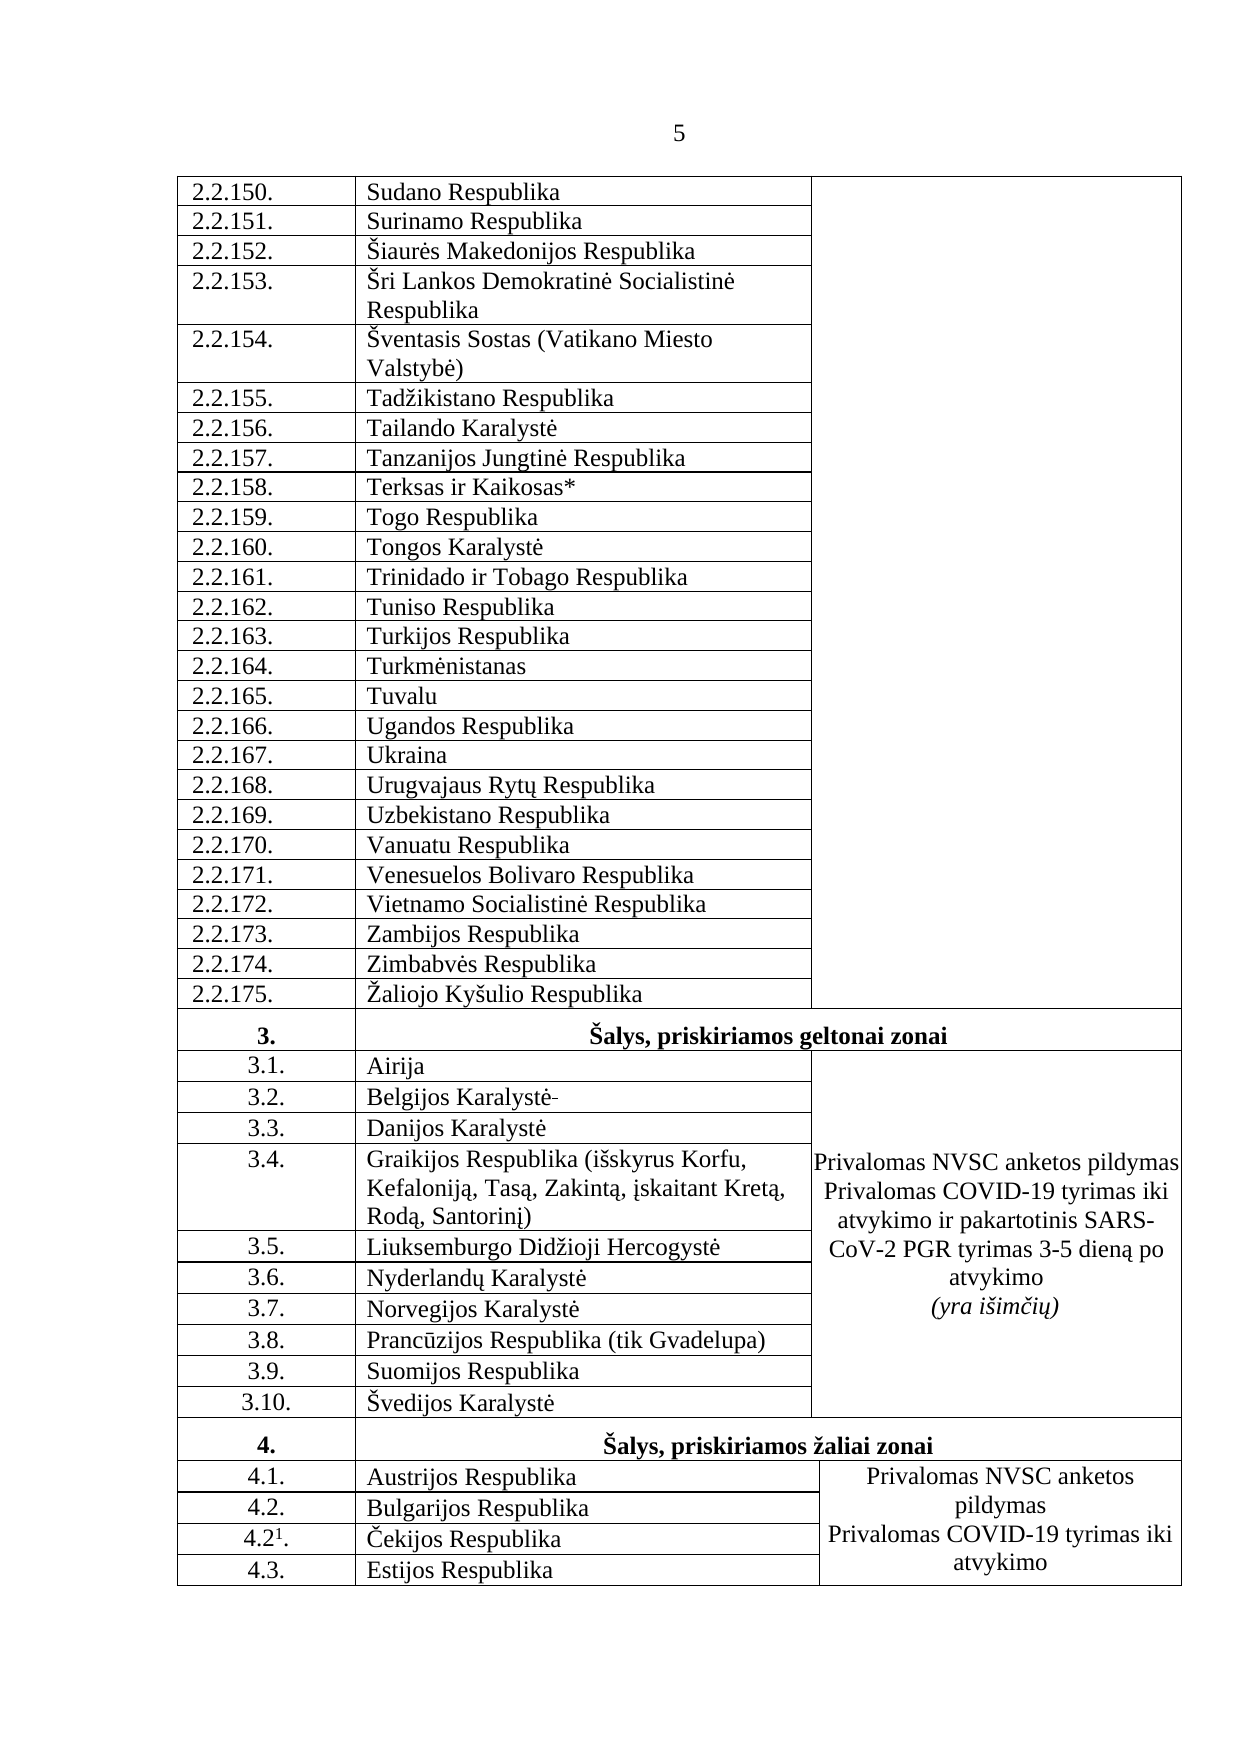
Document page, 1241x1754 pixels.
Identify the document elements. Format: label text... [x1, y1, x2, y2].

table_cell 2.2.152. [178, 236, 355, 265]
table_cell Čekijos Respublika [356, 1524, 819, 1554]
table_cell 2.2.161. [178, 562, 355, 591]
table_cell Terksas ir Kaikosas* [356, 473, 811, 501]
table_cell Tanzanijos Jungtinė Respublika [356, 443, 811, 471]
table_cell 3.9. [178, 1356, 355, 1386]
table_cell 2.2.164. [178, 651, 355, 680]
table_cell 2.2.163. [178, 621, 355, 650]
table_cell Tuvalu [356, 681, 811, 710]
table_cell Nyderlandų Karalystė [356, 1263, 811, 1292]
table_cell 2.2.157. [178, 443, 355, 471]
table_cell 3.5. [178, 1231, 355, 1261]
table_cell Airija [356, 1051, 811, 1081]
table_cell 2.2.155. [178, 383, 355, 412]
table_cell 3. [178, 1009, 355, 1049]
table_cell Turkijos Respublika [356, 621, 811, 650]
table_cell 3.8. [178, 1325, 355, 1355]
table_cell Šiaurės Makedonijos Respublika [356, 236, 811, 265]
table_cell 2.2.154. [178, 325, 355, 382]
table_cell Turkmėnistanas [356, 651, 811, 680]
table_cell 3.10. [178, 1387, 355, 1417]
table_cell Tailando Karalystė [356, 413, 811, 442]
table_cell Zimbabvės Respublika [356, 949, 811, 978]
table_cell 4.1. [178, 1461, 355, 1491]
table_cell 3.7. [178, 1294, 355, 1324]
table_cell [812, 177, 1181, 1008]
table_cell Surinamo Respublika [356, 206, 811, 235]
table_cell 3.3. [178, 1113, 355, 1143]
table_cell 2.2.170. [178, 830, 355, 859]
table_cell Švedijos Karalystė [356, 1387, 811, 1417]
table_cell Tongos Karalystė [356, 532, 811, 561]
table_cell Bulgarijos Respublika [356, 1493, 819, 1522]
table_cell Trinidado ir Tobago Respublika [356, 562, 811, 591]
table_cell Ugandos Respublika [356, 711, 811, 739]
table_cell Danijos Karalystė [356, 1113, 811, 1143]
table_cell Vietnamo Socialistinė Respublika [356, 890, 811, 918]
table_cell Venesuelos Bolivaro Respublika [356, 860, 811, 888]
table_cell 2.2.167. [178, 741, 355, 769]
table_cell Uzbekistano Respublika [356, 800, 811, 829]
table_cell 2.2.166. [178, 711, 355, 739]
table_cell Belgijos Karalystė [356, 1082, 811, 1112]
table_cell 2.2.159. [178, 502, 355, 531]
table_cell 4. [178, 1418, 355, 1460]
table_cell Tadžikistano Respublika [356, 383, 811, 412]
table_cell Šalys, priskiriamos žaliai zonai [356, 1418, 1181, 1460]
table_cell 4.21. [178, 1524, 355, 1554]
table_cell 4.3. [178, 1555, 355, 1585]
table_cell 3.2. [178, 1082, 355, 1112]
table_cell 2.2.169. [178, 800, 355, 829]
table_cell Žaliojo Kyšulio Respublika [356, 979, 811, 1008]
table_cell 2.2.156. [178, 413, 355, 442]
table_cell 2.2.162. [178, 592, 355, 620]
table_cell 2.2.150. [178, 177, 355, 205]
table_cell 2.2.153. [178, 266, 355, 323]
table_cell Estijos Respublika [356, 1555, 819, 1585]
table_cell Prancūzijos Respublika (tik Gvadelupa) [356, 1325, 811, 1355]
table_cell Tuniso Respublika [356, 592, 811, 620]
table_cell 2.2.160. [178, 532, 355, 561]
table_cell 2.2.151. [178, 206, 355, 235]
table_cell 2.2.173. [178, 919, 355, 948]
table_cell 2.2.174. [178, 949, 355, 978]
table_cell Austrijos Respublika [356, 1461, 819, 1491]
table_cell Šventasis Sostas (Vatikano Miesto Valstybė) [356, 325, 811, 382]
table_cell Privalomas NVSC anketos pildymas Privalomas COVID-19 tyrimas iki atvykimo ir pakartotinis SARS-CoV-2 PGR tyrimas 3-5 dieną po atvykimo (yra išimčių) [812, 1051, 1181, 1417]
table_cell Privalomas NVSC anketos pildymas Privalomas COVID-19 tyrimas iki atvykimo [820, 1461, 1181, 1585]
table_cell Suomijos Respublika [356, 1356, 811, 1386]
table_cell 2.2.165. [178, 681, 355, 710]
table_cell Zambijos Respublika [356, 919, 811, 948]
table_cell 4.2. [178, 1493, 355, 1522]
table_cell Sudano Respublika [356, 177, 811, 205]
table_cell Liuksemburgo Didžioji Hercogystė [356, 1231, 811, 1261]
table_cell Šri Lankos Demokratinė Socialistinė Respublika [356, 266, 811, 323]
table_cell 2.2.172. [178, 890, 355, 918]
table_cell Vanuatu Respublika [356, 830, 811, 859]
table_cell Šalys, priskiriamos geltonai zonai [356, 1009, 1181, 1049]
table_cell 3.4. [178, 1144, 355, 1230]
table_cell Ukraina [356, 741, 811, 769]
table_cell Togo Respublika [356, 502, 811, 531]
table_cell 2.2.168. [178, 770, 355, 799]
table_cell 2.2.158. [178, 473, 355, 501]
table_cell Graikijos Respublika (išskyrus Korfu, Kefaloniją, Tasą, Zakintą, įskaitant Kretą, Rodą, Santorinį) [356, 1144, 811, 1230]
table_cell 2.2.171. [178, 860, 355, 888]
table_cell 3.1. [178, 1051, 355, 1081]
table_cell 2.2.175. [178, 979, 355, 1008]
table_cell Urugvajaus Rytų Respublika [356, 770, 811, 799]
table_cell 3.6. [178, 1263, 355, 1292]
table_cell Norvegijos Karalystė [356, 1294, 811, 1324]
